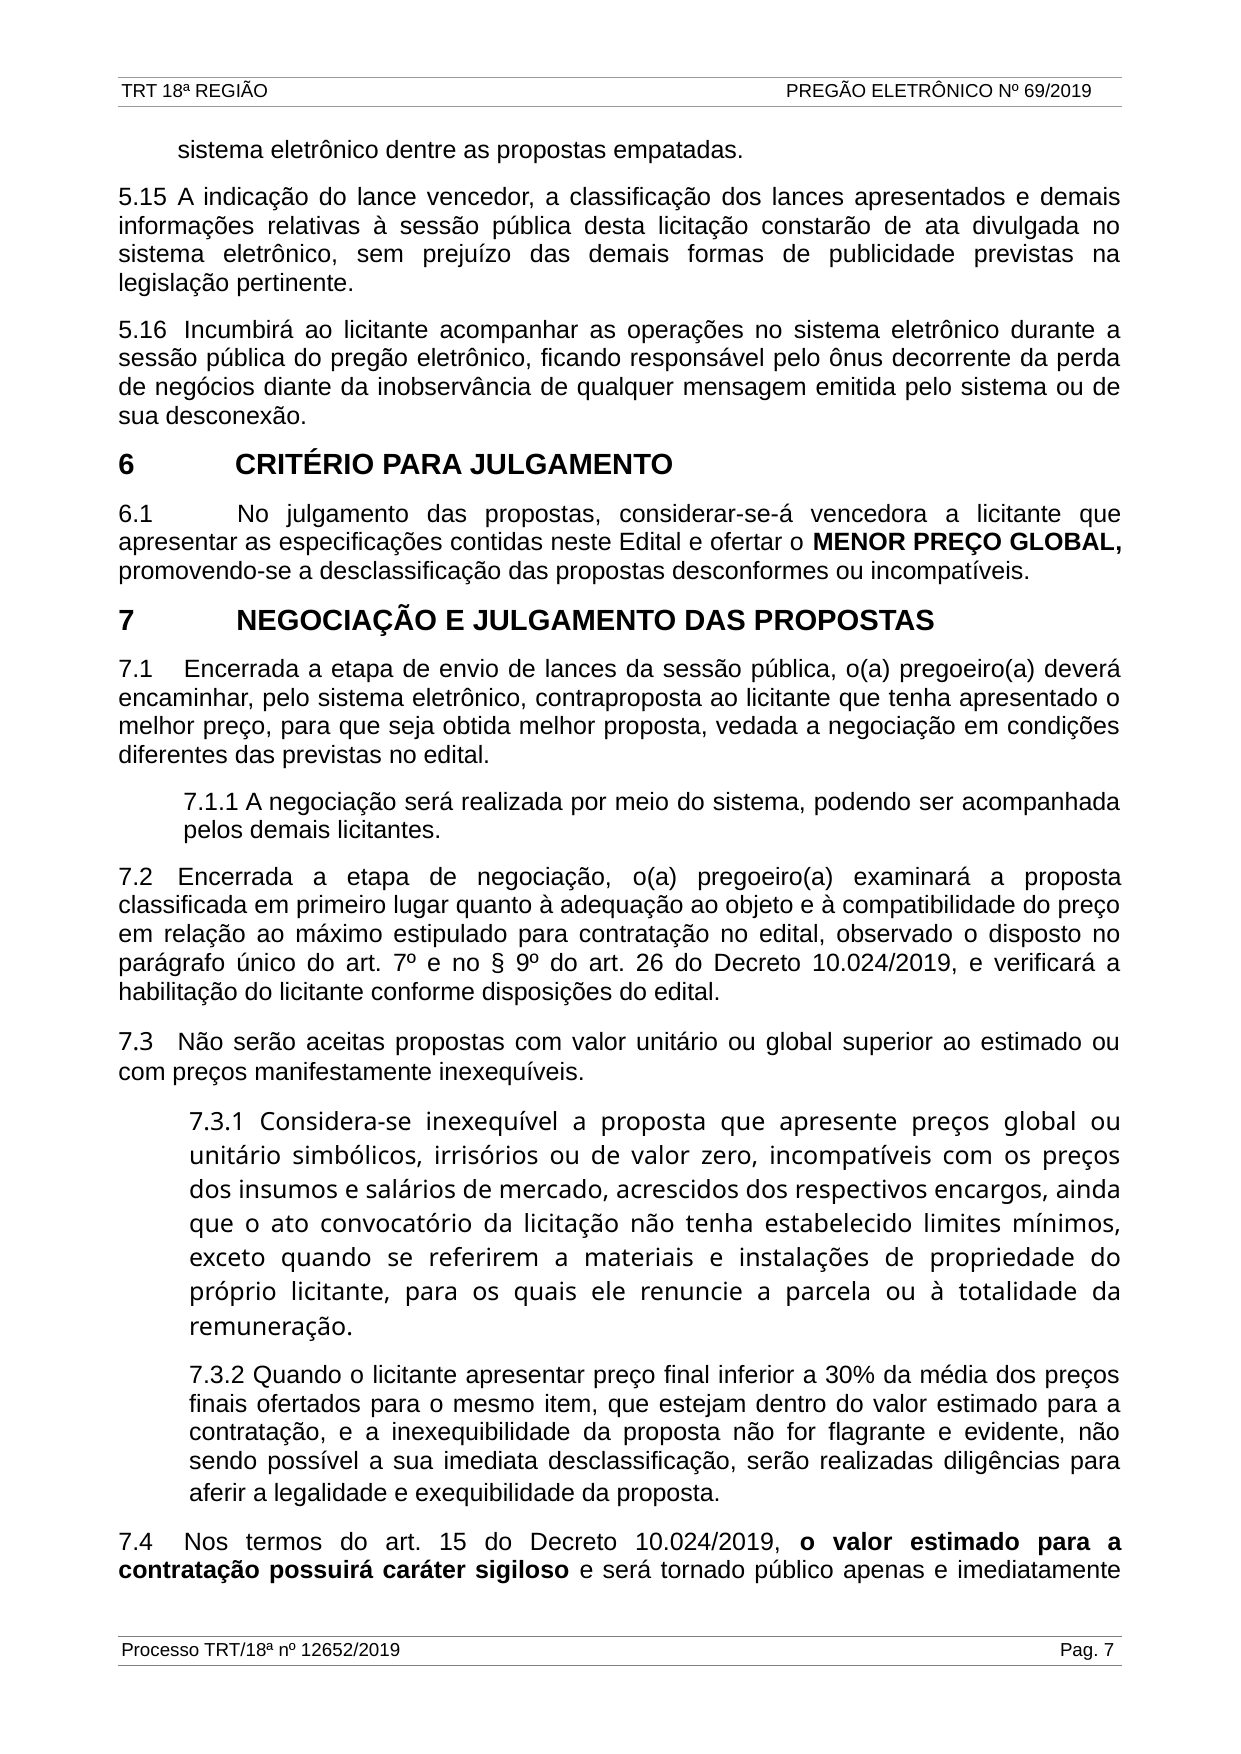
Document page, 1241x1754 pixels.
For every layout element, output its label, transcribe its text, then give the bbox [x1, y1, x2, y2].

text 7.3.1 Considera-se inexequível a proposta que apresente preços global ou unitário simbólicos, irrisórios ou de valor zero, incompatíveis com os preços dos insumos e salários de mercado, acrescidos dos respectivos encargos, ainda que o ato convocatório da licitação não tenha estabelecido limites mínimos, exceto quando se referirem a materiais e instalações de propriedade do próprio licitante, para os quais ele renuncie a parcela ou à totalidade da remuneração. [189, 1104, 1122, 1342]
text 7.3.2 Quando o licitante apresentar preço final inferior a 30% da média dos preços finais ofertados para o mesmo item, que estejam dentro do valor estimado para a contratação, e a inexequibilidade da proposta não for flagrante e evidente, não sendo possível a sua imediata desclassificação, serão realizadas diligências para aferir a legalidade e exequibilidade da proposta. [189, 1360, 1122, 1509]
text 5.15 A indicação do lance vencedor, a classificação dos lances apresentados e demais informações relativas à sessão pública desta licitação constarão de ata divulgada no sistema eletrônico, sem prejuízo das demais formas de publicidade previstas na legislação pertinente. [118, 182, 1122, 297]
text 7 NEGOCIAÇÃO E JULGAMENTO DAS PROPOSTAS [118, 603, 1122, 636]
text 6 CRITÉRIO PARA JULGAMENTO [118, 447, 1122, 481]
text 7.2 Encerrada a etapa de negociação, o(a) pregoeiro(a) examinará a proposta classificada em primeiro lugar quanto à adequação ao objeto e à compatibilidade do preço em relação ao máximo estipulado para contratação no edital, observado o disposto no parágrafo único do art. 7º e no § 9º do art. 26 do Decreto 10.024/2019, e verificará a habilitação do licitante conforme disposições do edital. [118, 862, 1122, 1006]
text 7.4 Nos termos do art. 15 do Decreto 10.024/2019, o valor estimado para a contratação possuirá caráter sigiloso e será tornado público apenas e imediatamente [118, 1527, 1122, 1584]
text 6.1 No julgamento das propostas, considerar-se-á vencedora a licitante que apresentar as especificações contidas neste Edital e ofertar o MENOR PREÇO GLOBAL, promovendo-se a desclassificação das propostas desconformes ou incompatíveis. [118, 499, 1122, 585]
text 7.3 Não serão aceitas propostas com valor unitário ou global superior ao estimado ou com preços manifestamente inexequíveis. [118, 1023, 1122, 1086]
text 7.1 Encerrada a etapa de envio de lances da sessão pública, o(a) pregoeiro(a) deverá encaminhar, pelo sistema eletrônico, contraproposta ao licitante que tenha apresentado o melhor preço, para que seja obtida melhor proposta, vedada a negociação em condições diferentes das previstas no edital. [118, 654, 1122, 769]
text sistema eletrônico dentre as propostas empatadas. [177, 136, 1122, 164]
text 5.16 Incumbirá ao licitante acompanhar as operações no sistema eletrônico durante a sessão pública do pregão eletrônico, ficando responsável pelo ônus decorrente da perda de negócios diante da inobservância de qualquer mensagem emitida pelo sistema ou de sua desconexão. [118, 315, 1122, 430]
text 7.1.1 A negociação será realizada por meio do sistema, podendo ser acompanhada pelos demais licitantes. [183, 787, 1122, 844]
